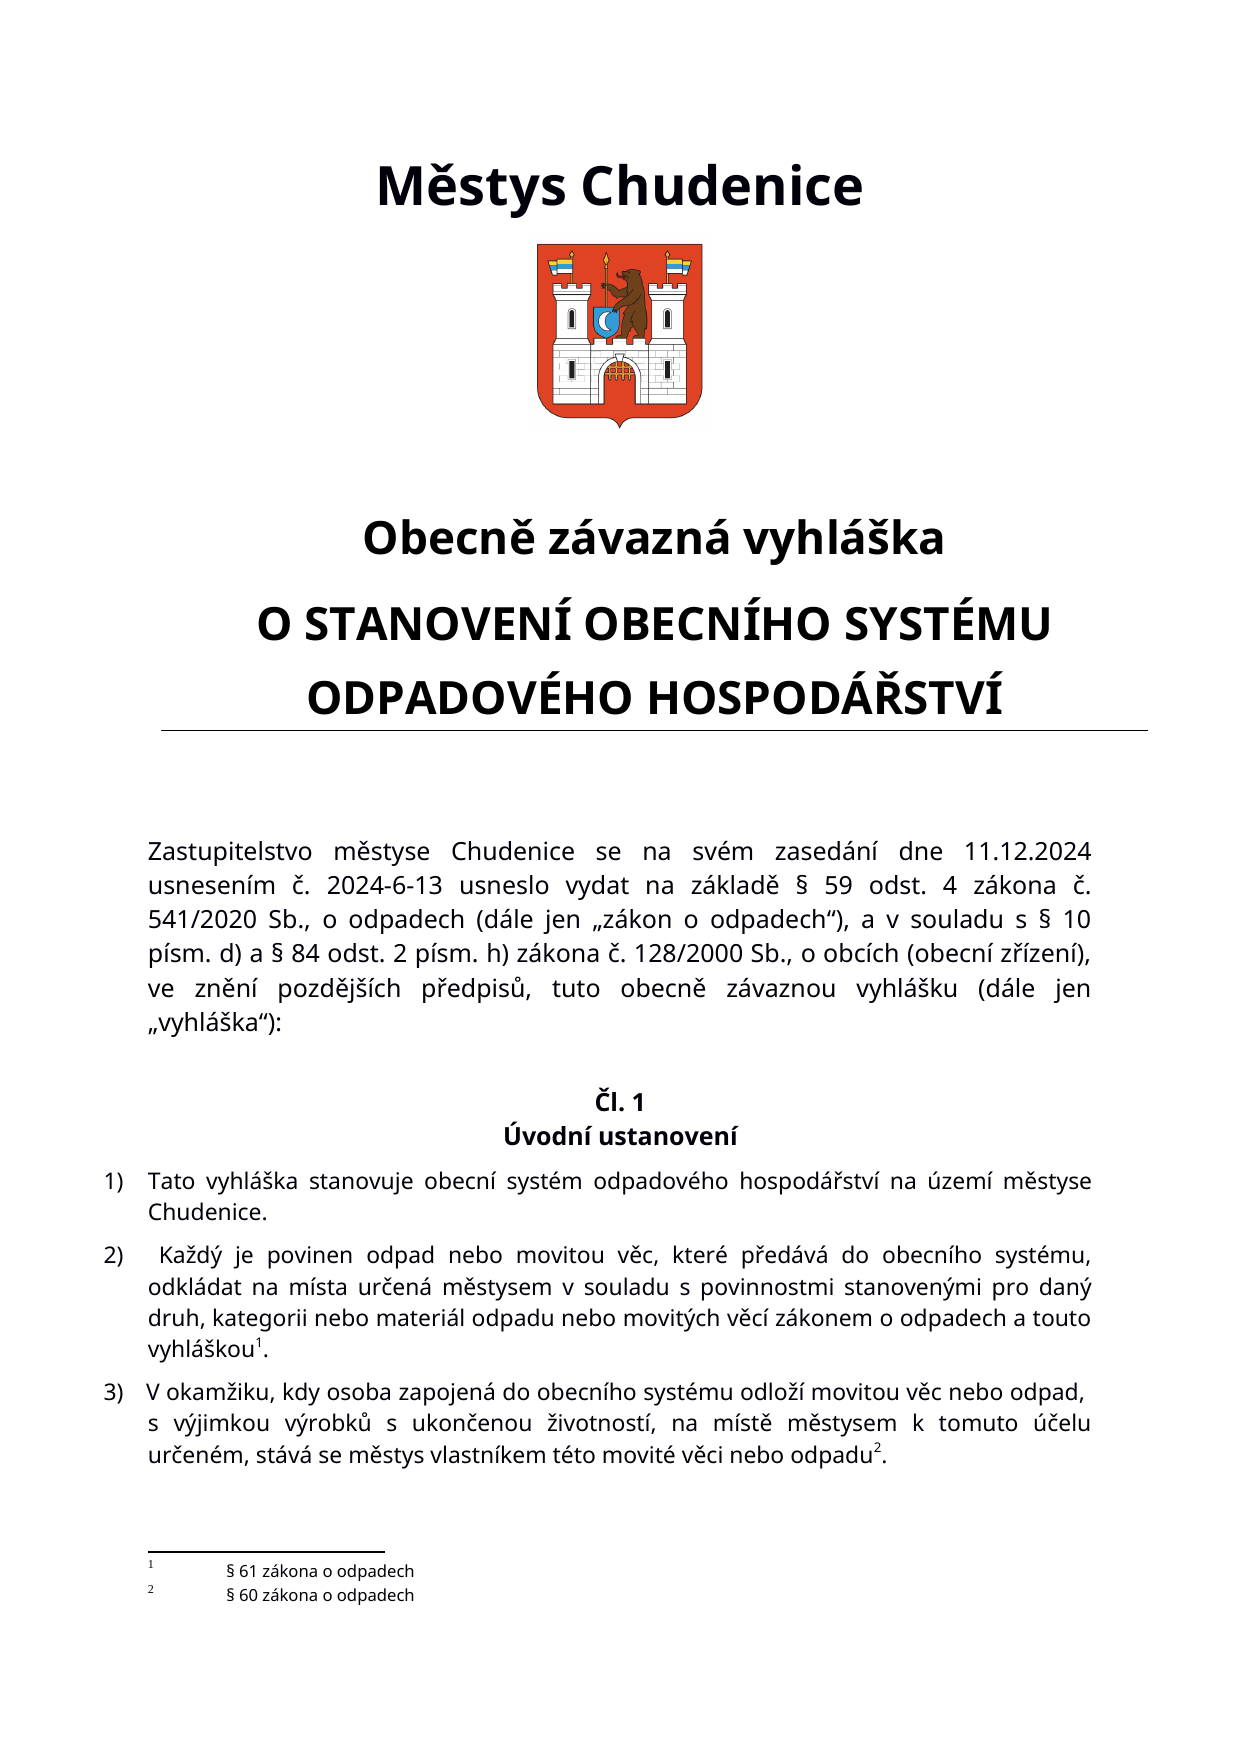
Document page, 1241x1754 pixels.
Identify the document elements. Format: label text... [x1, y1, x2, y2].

list Každý je povinen odpad nebo movitou věc, které předává do obecního systému, odkládat na místa určená městysem v souladu s povinnostmi stanovenými pro daný druh, kategorii nebo materiál odpadu nebo movitých věcí zákonem o odpadech a touto vyhláškou. [103, 1239, 1093, 1364]
picture [532, 232, 708, 431]
list § 61 zákona o odpadech [148, 1558, 1093, 1582]
text Městys Chudenice [148, 148, 1093, 221]
table_cell O STANOVENÍ OBECNÍHO SYSTÉMU ODPADOVÉHO HOSPODÁŘSTVÍ [156, 574, 1154, 748]
text Zastupitelstvo městyse Chudenice se na svém zasedání dne 11.12.2024 usnesením č. 2024-6-13 usneslo vydat na základě § 59 odst. 4 zákona č. 541/2020 Sb., o odpadech (dále jen „zákon o odpadech“), a v souladu s § 10 písm. d) a § 84 odst. 2 písm. h) zákona č. 128/2000 Sb., o obcích (obecní zřízení), ve znění pozdějších předpisů, tuto obecně závaznou vyhlášku (dále jen „vyhláška“): [148, 834, 1093, 1038]
table_header [150, 494, 1154, 754]
table_header Obecně závazná vyhláška [156, 500, 1154, 573]
list § 60 zákona o odpadech [148, 1582, 1093, 1606]
list Tato vyhláška stanovuje obecní systém odpadového hospodářství na území městyse Chudenice. [103, 1165, 1093, 1227]
text Čl. 1 [148, 1085, 1093, 1119]
list V okamžiku, kdy osoba zapojená do obecního systému odloží movitou věc nebo odpad, s výjimkou výrobků s ukončenou životností, na místě městysem k tomuto účelu určeném, stává se městys vlastníkem této movité věci nebo odpadu. [103, 1376, 1093, 1470]
subtitle Úvodní ustanovení [148, 1119, 1093, 1153]
